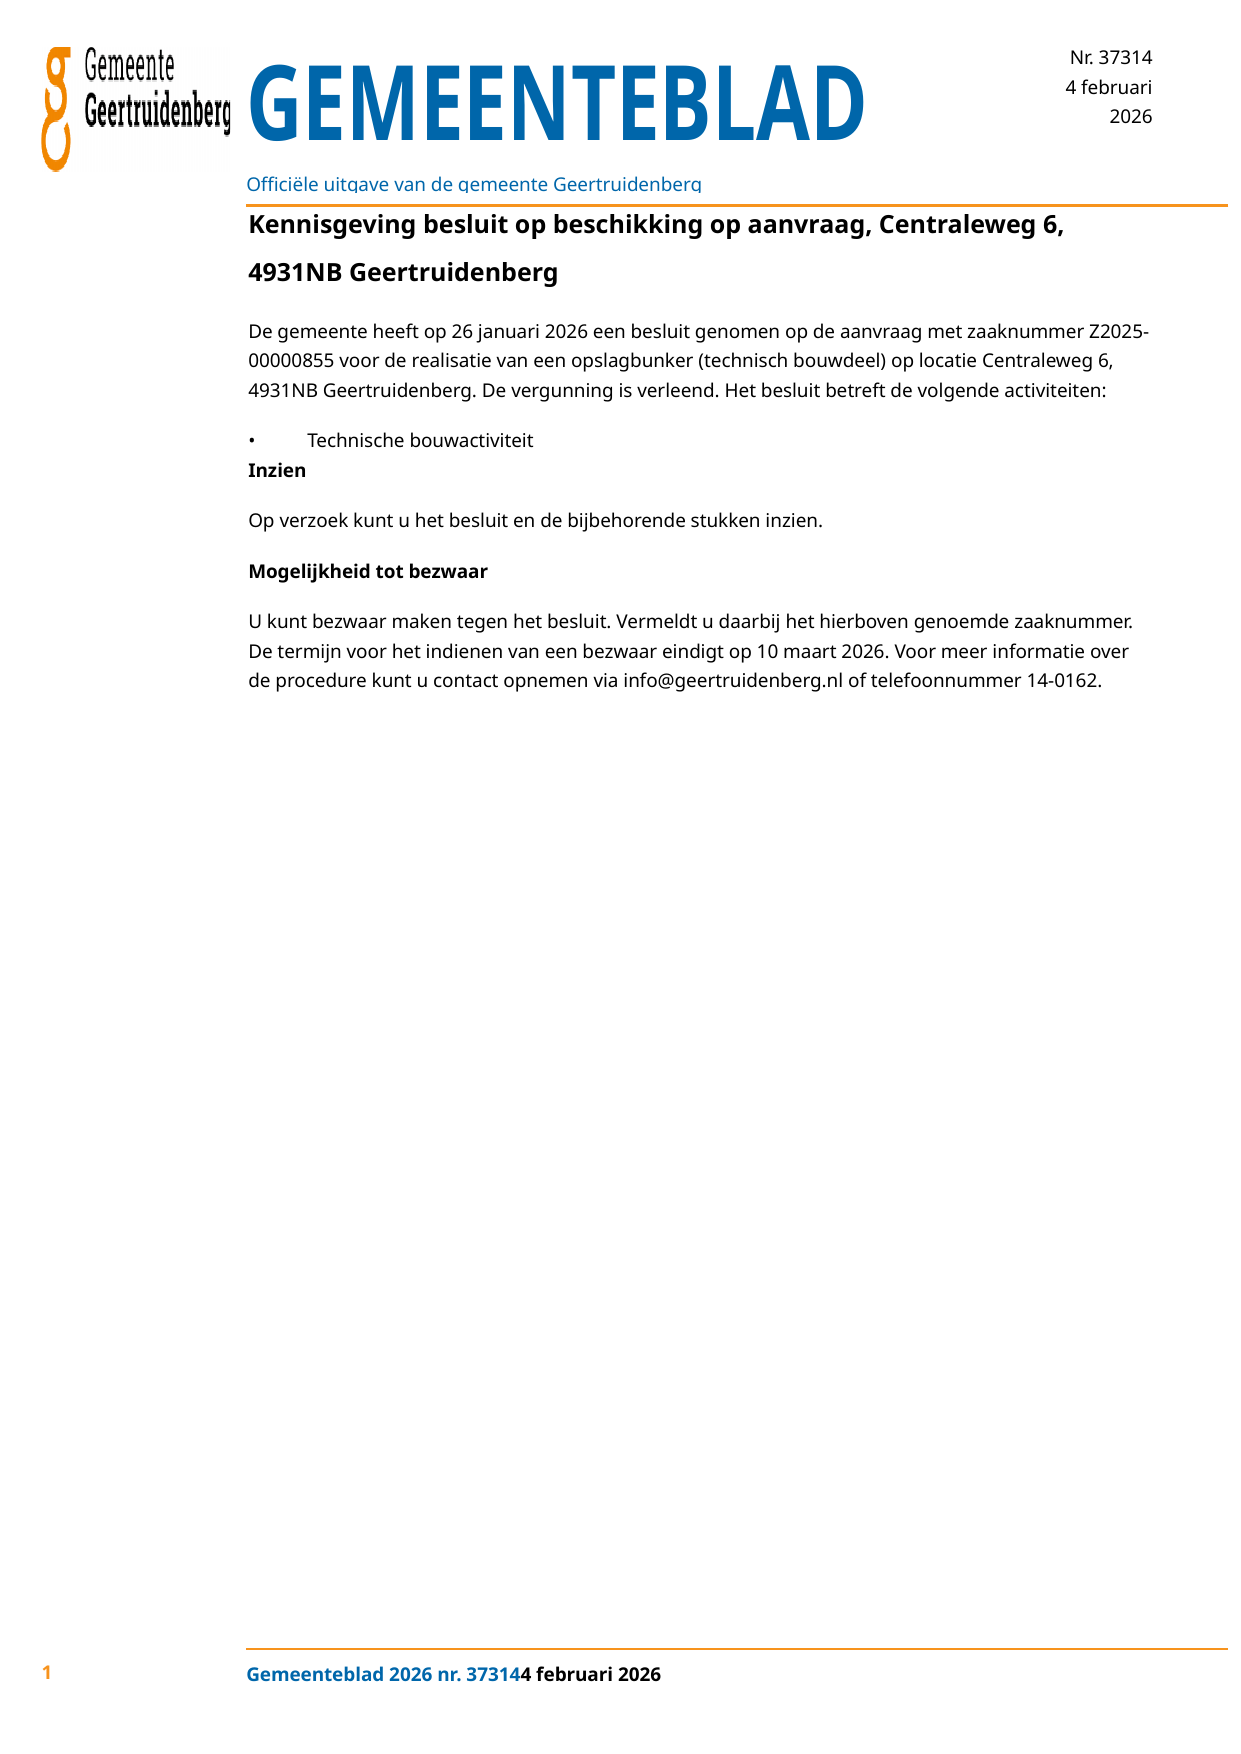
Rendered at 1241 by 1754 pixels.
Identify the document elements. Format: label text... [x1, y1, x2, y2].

picture [41, 47, 231, 172]
text U kunt bezwaar maken tegen het besluit. Vermeldt u daarbij het hierboven genoemde zaaknummer. De termijn voor het indienen van een bezwaar eindigt op 10 maart 2026. Voor meer informatie over de procedure kunt u contact opnemen via info@geertruidenberg.nl of telefoonnummer 14-0162. [248, 608, 1152, 693]
text Inzien [248, 457, 1152, 483]
list Technische bouwactiviteit [248, 427, 1152, 453]
text De gemeente heeft op 26 januari 2026 een besluit genomen op de aanvraag met zaaknummer Z2025-00000855 voor de realisatie van een opslagbunker (technisch bouwdeel) op locatie Centraleweg 6, 4931NB Geertruidenberg. De vergunning is verleend. Het besluit betreft de volgende activiteiten: [248, 318, 1152, 403]
text Kennisgeving besluit op beschikking op aanvraag, Centraleweg 6, 4931NB Geertruidenberg [248, 207, 1152, 288]
text Mogelijkheid tot bezwaar [248, 558, 1152, 584]
text Op verzoek kunt u het besluit en de bijbehorende stukken inzien. [248, 507, 1152, 533]
